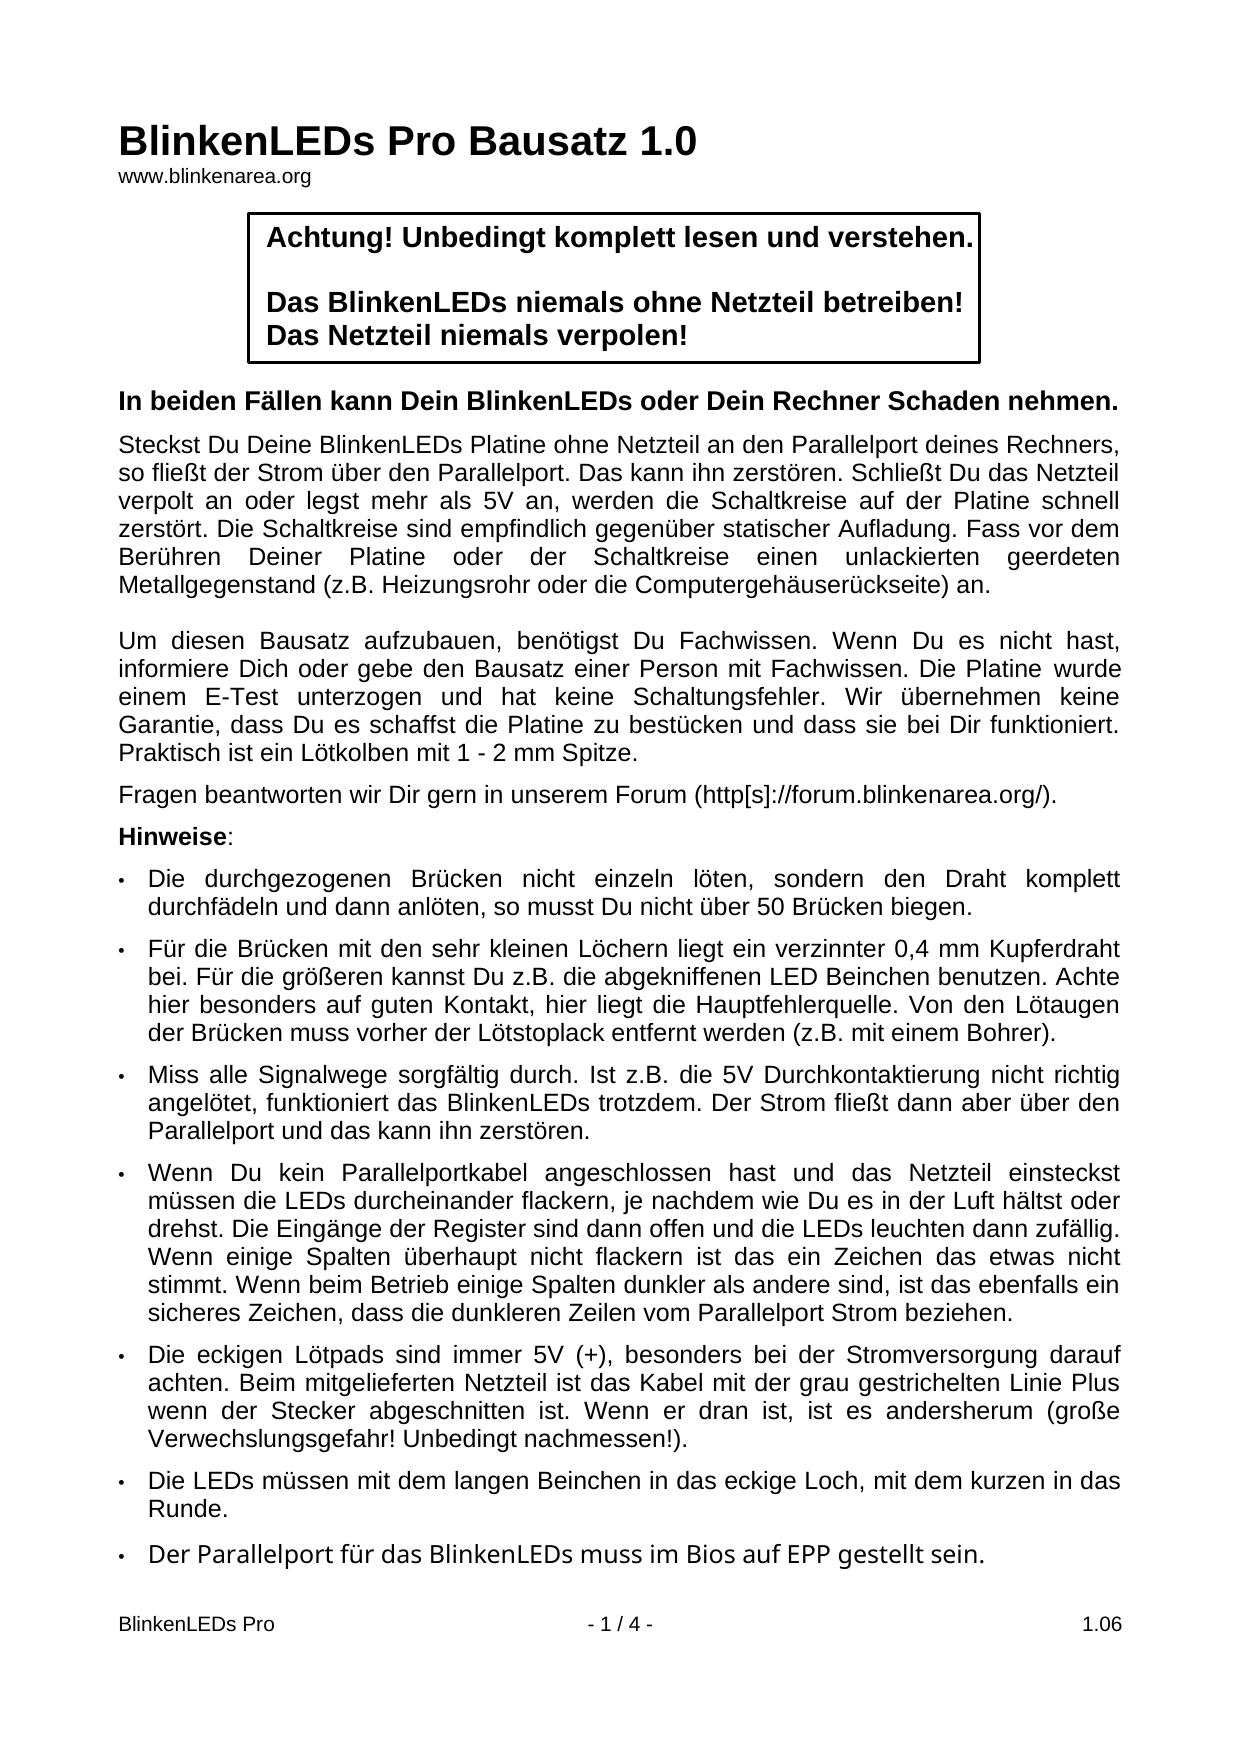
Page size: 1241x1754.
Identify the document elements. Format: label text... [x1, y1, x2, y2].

text Um diesen Bausatz aufzubauen, benötigst Du Fachwissen. Wenn Du es nicht hast, informiere Dich oder gebe den Bausatz einer Person mit Fachwissen. Die Platine wurde einem E-Test unterzogen und hat keine Schaltungsfehler. Wir übernehmen keine Garantie, dass Du es schaffst die Platine zu bestücken und dass sie bei Dir funktioniert. Praktisch ist ein Lötkolben mit 1 - 2 mm Spitze. [118, 627, 1122, 767]
list Der Parallelport für das BlinkenLEDs muss im Bios auf EPP gestellt sein. [118, 1537, 1122, 1571]
text Das Netzteil niemals verpolen! [250, 319, 978, 351]
text [118, 286, 247, 319]
text Achtung! Unbedingt komplett lesen und verstehen. [250, 221, 978, 253]
list Die LEDs müssen mit dem langen Beinchen in das eckige Loch, mit dem kurzen in das Runde. [118, 1467, 1122, 1523]
text BlinkenLEDs Pro Bausatz 1.0 [118, 118, 1122, 164]
text [981, 221, 1122, 253]
text Hinweise: [118, 823, 1122, 851]
text [981, 286, 1122, 319]
list Die eckigen Lötpads sind immer 5V (+), besonders bei der Stromversorgung darauf achten. Beim mitgelieferten Netzteil ist das Kabel mit der grau gestrichelten Linie Plus wenn der Stecker abgeschnitten ist. Wenn er dran ist, ist es andersherum (große Verwechslungsgefahr! Unbedingt nachmessen!). [118, 1341, 1122, 1453]
list Miss alle Signalwege sorgfältig durch. Ist z.B. die 5V Durchkontaktierung nicht richtig angelötet, funktioniert das BlinkenLEDs trotzdem. Der Strom fließt dann aber über den Parallelport und das kann ihn zerstören. [118, 1061, 1122, 1145]
text In beiden Fällen kann Dein BlinkenLEDs oder Dein Rechner Schaden nehmen. [118, 384, 1122, 417]
text Das BlinkenLEDs niemals ohne Netzteil betreiben! [250, 286, 978, 319]
text Fragen beantworten wir Dir gern in unserem Forum (http[s]://forum.blinkenarea.org/). [118, 781, 1122, 809]
text [118, 221, 247, 253]
list Wenn Du kein Parallelportkabel angeschlossen hast und das Netzteil einsteckst müssen die LEDs durcheinander flackern, je nachdem wie Du es in der Luft hältst oder drehst. Die Eingänge der Register sind dann offen und die LEDs leuchten dann zufällig. Wenn einige Spalten überhaupt nicht flackern ist das ein Zeichen das etwas nicht stimmt. Wenn beim Betrieb einige Spalten dunkler als andere sind, ist das ebenfalls ein sicheres Zeichen, dass die dunkleren Zeilen vom Parallelport Strom beziehen. [118, 1159, 1122, 1327]
text Steckst Du Deine BlinkenLEDs Platine ohne Netzteil an den Parallelport deines Rechners, so fließt der Strom über den Parallelport. Das kann ihn zerstören. Schließt Du das Netzteil verpolt an oder legst mehr als 5V an, werden die Schaltkreise auf der Platine schnell zerstört. Die Schaltkreise sind empfindlich gegenüber statischer Aufladung. Fass vor dem Berühren Deiner Platine oder der Schaltkreise einen unlackierten geerdeten Metallgegenstand (z.B. Heizungsrohr oder die Computergehäuserückseite) an. [118, 431, 1122, 599]
list Für die Brücken mit den sehr kleinen Löchern liegt ein verzinnter 0,4 mm Kupferdraht bei. Für die größeren kannst Du z.B. die abgekniffenen LED Beinchen benutzen. Achte hier besonders auf guten Kontakt, hier liegt die Hauptfehlerquelle. Von den Lötaugen der Brücken muss vorher der Lötstoplack entfernt werden (z.B. mit einem Bohrer). [118, 935, 1122, 1047]
text [981, 319, 1122, 351]
text www.blinkenarea.org [118, 164, 1122, 188]
text [118, 319, 247, 351]
list Die durchgezogenen Brücken nicht einzeln löten, sondern den Draht komplett durchfädeln und dann anlöten, so musst Du nicht über 50 Brücken biegen. [118, 865, 1122, 921]
